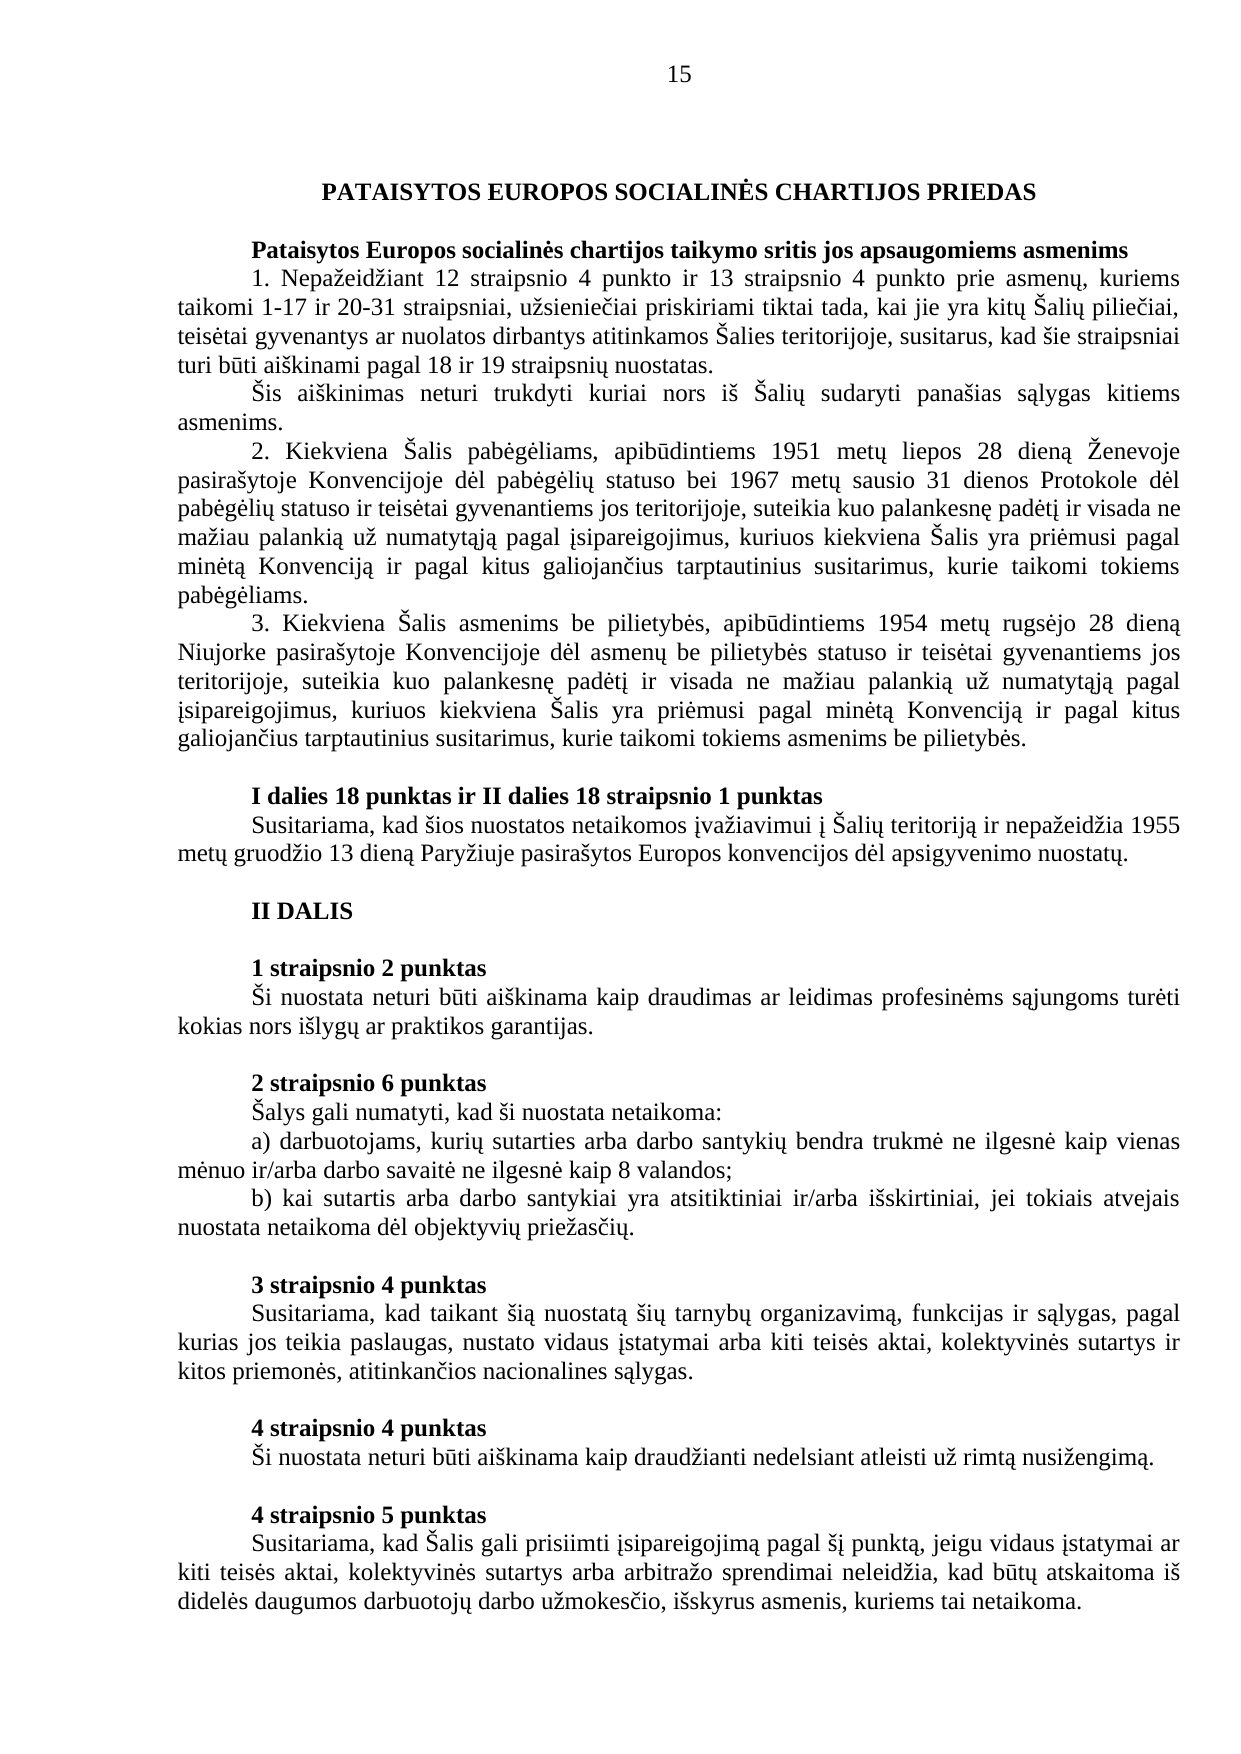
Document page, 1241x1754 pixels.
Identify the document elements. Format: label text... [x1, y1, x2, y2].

text Susitariama, kad Šalis gali prisiimti įsipareigojimą pagal šį punktą, jeigu vidaus įstatymai ar kiti teisės aktai, kolektyvinės sutartys arba arbitražo sprendimai neleidžia, kad būtų atskaitoma iš didelės daugumos darbuotojų darbo užmokesčio, išskyrus asmenis, kuriems tai netaikoma. [177, 1528, 1181, 1615]
text Susitariama, kad šios nuostatos netaikomos įvažiavimui į Šalių teritoriją ir nepažeidžia 1955 metų gruodžio 13 dieną Paryžiuje pasirašytos Europos konvencijos dėl apsigyvenimo nuostatų. [177, 810, 1181, 867]
text Susitariama, kad taikant šią nuostatą šių tarnybų organizavimą, funkcijas ir sąlygas, pagal kurias jos teikia paslaugas, nustato vidaus įstatymai arba kiti teisės aktai, kolektyvinės sutartys ir kitos priemonės, atitinkančios nacionalines sąlygas. [177, 1298, 1181, 1385]
text 1 straipsnio 2 punktas [177, 953, 1181, 982]
text Ši nuostata neturi būti aiškinama kaip draudžianti nedelsiant atleisti už rimtą nusižengimą. [177, 1442, 1181, 1471]
text Šalys gali numatyti, kad ši nuostata netaikoma: [177, 1097, 1181, 1126]
text 4 straipsnio 4 punktas [177, 1413, 1181, 1442]
text 3 straipsnio 4 punktas [177, 1270, 1181, 1298]
text II dalis [177, 896, 1181, 925]
text b) kai sutartis arba darbo santykiai yra atsitiktiniai ir/arba išskirtiniai, jei tokiais atvejais nuostata netaikoma dėl objektyvių priežasčių. [177, 1183, 1181, 1241]
text I dalies 18 punktas ir II dalies 18 straipsnio 1 punktas [177, 781, 1181, 810]
text 4 straipsnio 5 punktas [177, 1500, 1181, 1528]
text 2. Kiekviena Šalis pabėgėliams, apibūdintiems 1951 metų liepos 28 dieną Ženevoje pasirašytoje Konvencijoje dėl pabėgėlių statuso bei 1967 metų sausio 31 dienos Protokole dėl pabėgėlių statuso ir teisėtai gyvenantiems jos teritorijoje, suteikia kuo palankesnę padėtį ir visada ne mažiau palankią už numatytąją pagal įsipareigojimus, kuriuos kiekviena Šalis yra priėmusi pagal minėtą Konvenciją ir pagal kitus galiojančius tarptautinius susitarimus, kurie taikomi tokiems pabėgėliams. [177, 436, 1181, 608]
text 1. Nepažeidžiant 12 straipsnio 4 punkto ir 13 straipsnio 4 punkto prie asmenų, kuriems taikomi 1-17 ir 20-31 straipsniai, užsieniečiai priskiriami tiktai tada, kai jie yra kitų Šalių piliečiai, teisėtai gyvenantys ar nuolatos dirbantys atitinkamos Šalies teritorijoje, susitarus, kad šie straipsniai turi būti aiškinami pagal 18 ir 19 straipsnių nuostatas. [177, 263, 1181, 378]
text 3. Kiekviena Šalis asmenims be pilietybės, apibūdintiems 1954 metų rugsėjo 28 dieną Niujorke pasirašytoje Konvencijoje dėl asmenų be pilietybės statuso ir teisėtai gyvenantiems jos teritorijoje, suteikia kuo palankesnę padėtį ir visada ne mažiau palankią už numatytąją pagal įsipareigojimus, kuriuos kiekviena Šalis yra priėmusi pagal minėtą Konvenciją ir pagal kitus galiojančius tarptautinius susitarimus, kurie taikomi tokiems asmenims be pilietybės. [177, 608, 1181, 752]
text a) darbuotojams, kurių sutarties arba darbo santykių bendra trukmė ne ilgesnė kaip vienas mėnuo ir/arba darbo savaitė ne ilgesnė kaip 8 valandos; [177, 1126, 1181, 1183]
text PATAISYTOS EUROPOS SOCIALINĖS CHARTIJOS PRIEDAS [177, 177, 1181, 206]
text 2 straipsnio 6 punktas [177, 1068, 1181, 1097]
text Pataisytos Europos socialinės chartijos taikymo sritis jos apsaugomiems asmenims [177, 235, 1181, 263]
text Ši nuostata neturi būti aiškinama kaip draudimas ar leidimas profesinėms sąjungoms turėti kokias nors išlygų ar praktikos garantijas. [177, 982, 1181, 1040]
text Šis aiškinimas neturi trukdyti kuriai nors iš Šalių sudaryti panašias sąlygas kitiems asmenims. [177, 378, 1181, 436]
